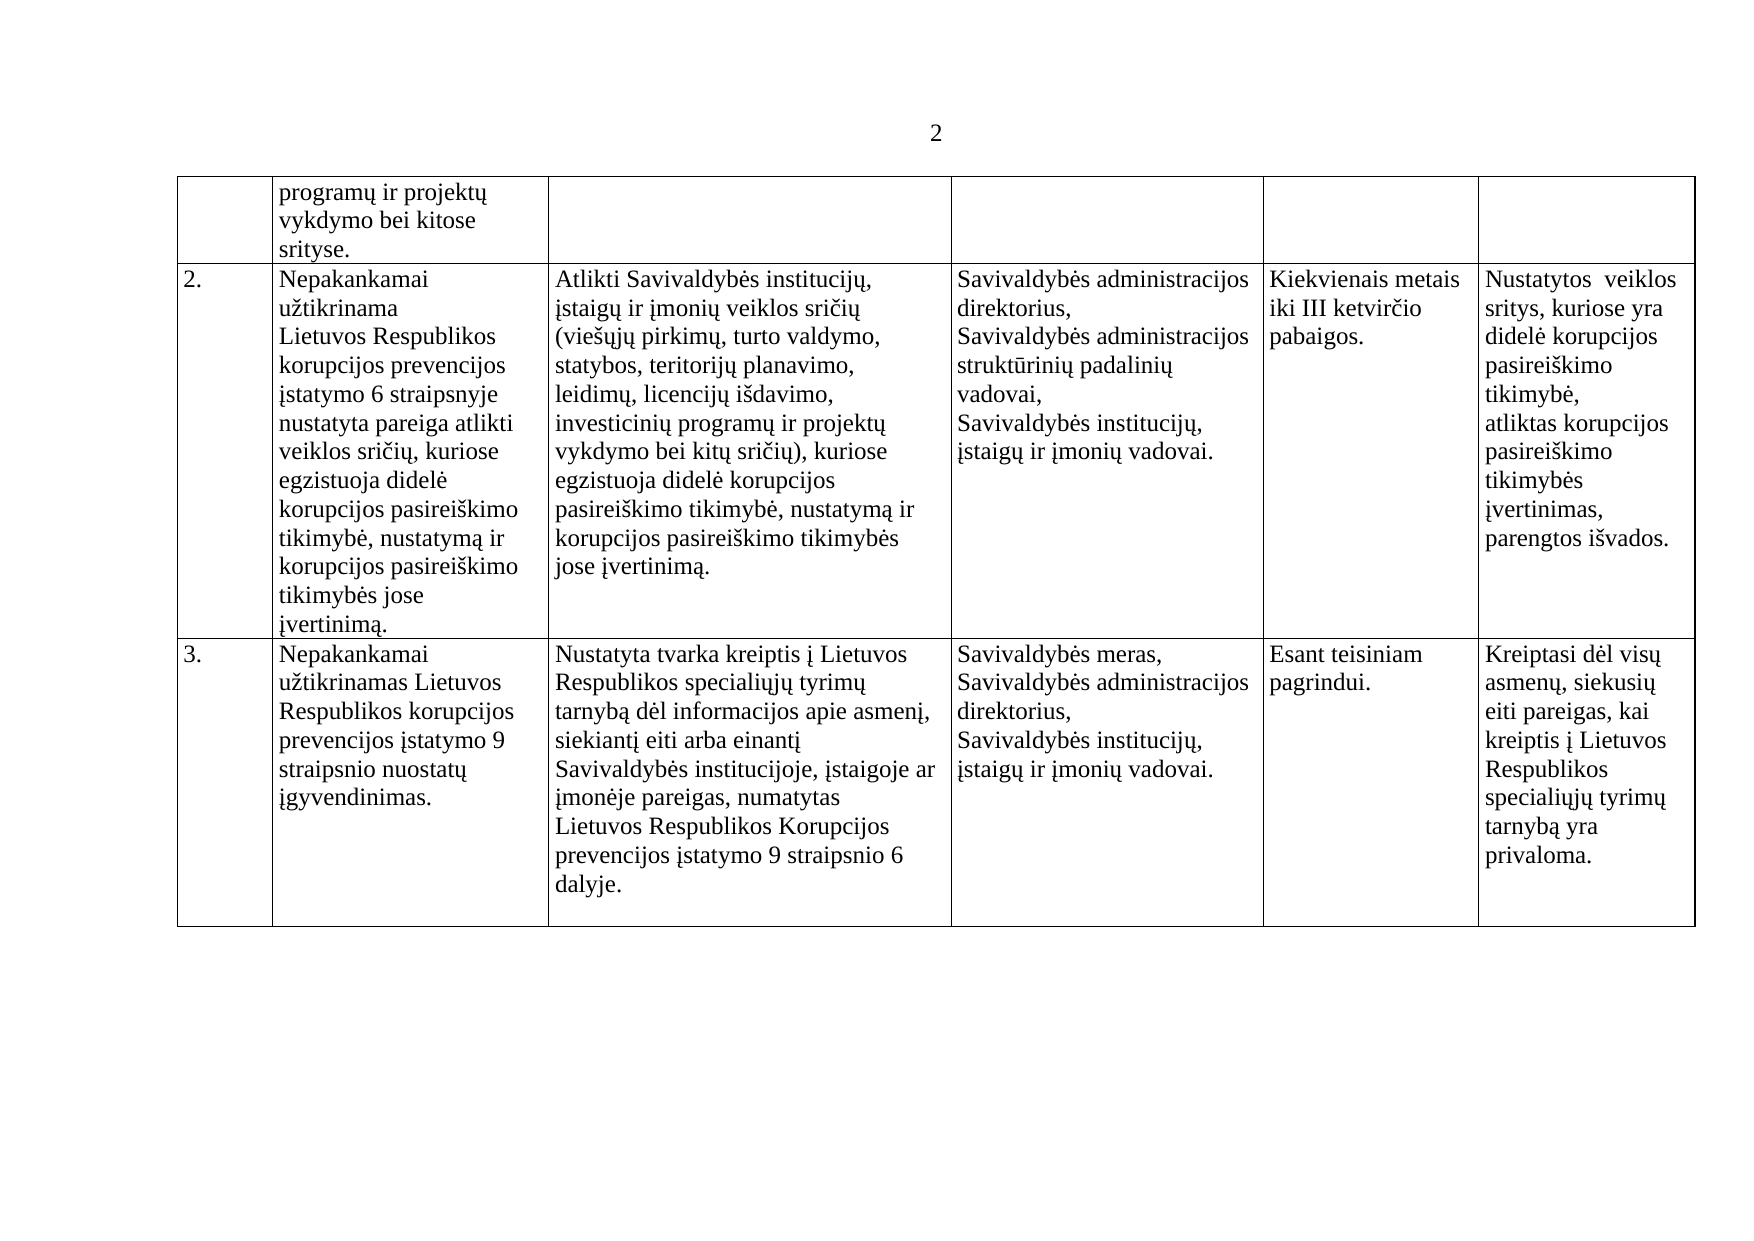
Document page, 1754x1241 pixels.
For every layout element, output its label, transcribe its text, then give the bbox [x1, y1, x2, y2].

table_cell Nustatytos veiklos sritys, kuriose yra didelė korupcijos pasireiškimo tikimybė, atliktas korupcijos pasireiškimo tikimybės įvertinimas, parengtos išvados. [1479, 264, 1694, 638]
table_cell [178, 177, 272, 263]
table_cell Nepakankamai užtikrinama Lietuvos Respublikos korupcijos prevencijos įstatymo 6 straipsnyje nustatyta pareiga atlikti veiklos sričių, kuriose egzistuoja didelė korupcijos pasireiškimo tikimybė, nustatymą ir korupcijos pasireiškimo tikimybės jose įvertinimą. [273, 264, 548, 638]
table_cell Nepakankamai užtikrinamas Lietuvos Respublikos korupcijos prevencijos įstatymo 9 straipsnio nuostatų įgyvendinimas. [273, 639, 548, 926]
table_cell 3. [178, 639, 272, 926]
table_cell Savivaldybės meras, Savivaldybės administracijos direktorius, Savivaldybės institucijų, įstaigų ir įmonių vadovai. [952, 639, 1263, 926]
table_cell [1479, 177, 1694, 263]
table_cell [549, 177, 951, 263]
table_cell Savivaldybės administracijos direktorius, Savivaldybės administracijos struktūrinių padalinių vadovai, Savivaldybės institucijų, įstaigų ir įmonių vadovai. [952, 264, 1263, 638]
table_cell [1264, 177, 1478, 263]
table_cell Esant teisiniam pagrindui. [1264, 639, 1478, 926]
table_cell programų ir projektų vykdymo bei kitose srityse. [273, 177, 548, 263]
table_cell 2. [178, 264, 272, 638]
table_cell Kreiptasi dėl visų asmenų, siekusių eiti pareigas, kai kreiptis į Lietuvos Respublikos specialiųjų tyrimų tarnybą yra privaloma. [1479, 639, 1694, 926]
table_cell Atlikti Savivaldybės institucijų, įstaigų ir įmonių veiklos sričių (viešųjų pirkimų, turto valdymo, statybos, teritorijų planavimo, leidimų, licencijų išdavimo, investicinių programų ir projektų vykdymo bei kitų sričių), kuriose egzistuoja didelė korupcijos pasireiškimo tikimybė, nustatymą ir korupcijos pasireiškimo tikimybės jose įvertinimą. [549, 264, 951, 638]
table_cell Nustatyta tvarka kreiptis į Lietuvos Respublikos specialiųjų tyrimų tarnybą dėl informacijos apie asmenį, siekiantį eiti arba einantį Savivaldybės institucijoje, įstaigoje ar įmonėje pareigas, numatytas Lietuvos Respublikos Korupcijos prevencijos įstatymo 9 straipsnio 6 dalyje. [549, 639, 951, 926]
table_cell [952, 177, 1263, 263]
table_cell Kiekvienais metais iki III ketvirčio pabaigos. [1264, 264, 1478, 638]
